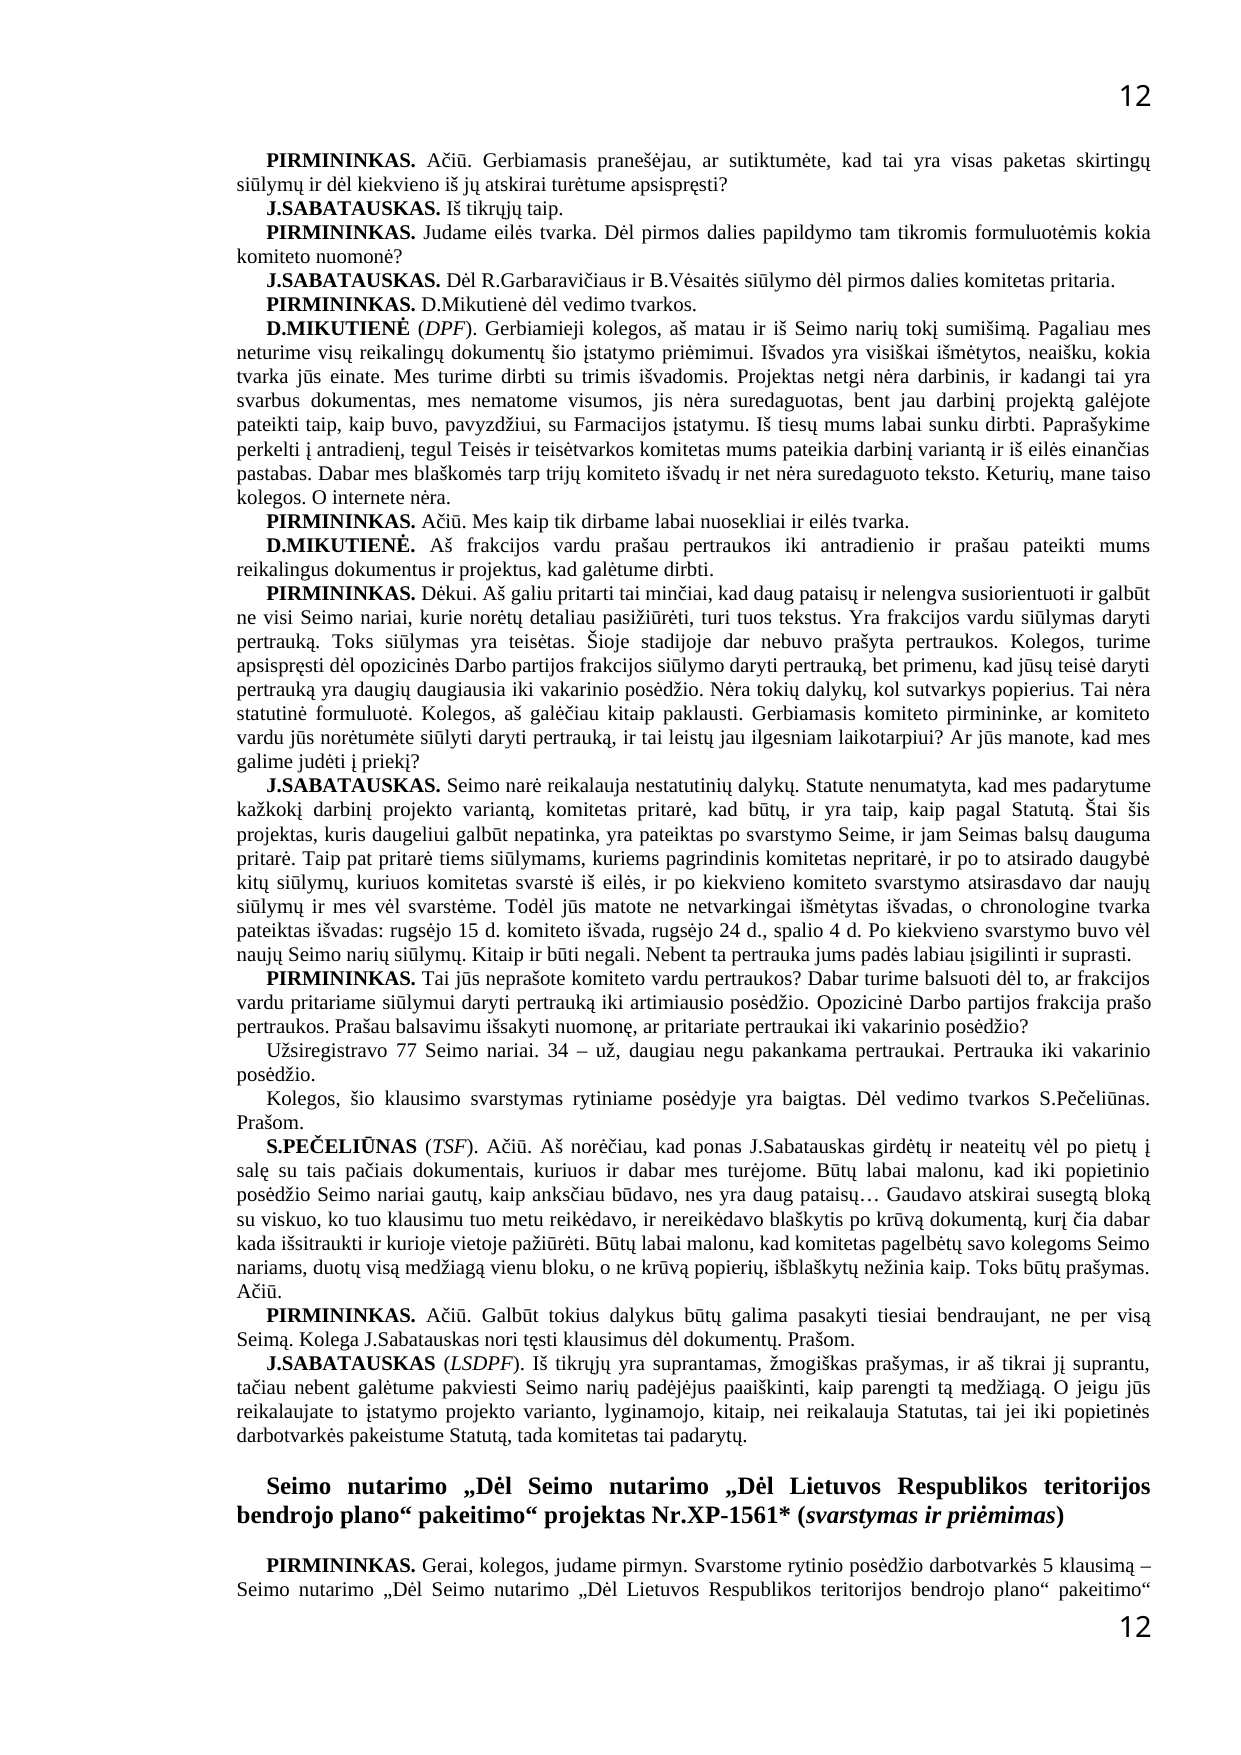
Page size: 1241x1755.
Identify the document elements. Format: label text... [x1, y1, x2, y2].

text J.SABATAUSKAS. Iš tikrųjų taip. [236, 196, 1152, 220]
text D.MIKUTIENĖ (DPF). Gerbiamieji kolegos, aš matau ir iš Seimo narių tokį sumišimą. Pagaliau mes neturime visų reikalingų dokumentų šio įstatymo priėmimui. Išvados yra visiškai išmėtytos, neaišku, kokia tvarka jūs einate. Mes turime dirbti su trimis išvadomis. Projektas netgi nėra darbinis, ir kadangi tai yra svarbus dokumentas, mes nematome visumos, jis nėra suredaguotas, bent jau darbinį projektą galėjote pateikti taip, kaip buvo, pavyzdžiui, su Farmacijos įstatymu. Iš tiesų mums labai sunku dirbti. Paprašykime perkelti į antradienį, tegul Teisės ir teisėtvarkos komitetas mums pateikia darbinį variantą ir iš eilės einančias pastabas. Dabar mes blaškomės tarp trijų komiteto išvadų ir net nėra suredaguoto teksto. Keturių, mane taiso kolegos. O internete nėra. [236, 316, 1152, 509]
text PIRMININKAS. Tai jūs neprašote komiteto vardu pertraukos? Dabar turime balsuoti dėl to, ar frakcijos vardu pritariame siūlymui daryti pertrauką iki artimiausio posėdžio. opozicinė Darbo partijos frakcija prašo pertraukos. Prašau balsavimu išsakyti nuomonę, ar pritariate pertraukai iki vakarinio posėdžio? [236, 966, 1152, 1038]
text Kolegos, šio klausimo svarstymas rytiniame posėdyje yra baigtas. Dėl vedimo tvarkos S.Pečeliūnas. Prašom. [236, 1086, 1152, 1134]
text PIRMININKAS. D.Mikutienė dėl vedimo tvarkos. [236, 292, 1152, 316]
text PIRMININKAS. Dėkui. Aš galiu pritarti tai minčiai, kad daug pataisų ir nelengva susiorientuoti ir galbūt ne visi Seimo nariai, kurie norėtų detaliau pasižiūrėti, turi tuos tekstus. Yra frakcijos vardu siūlymas daryti pertrauką. Toks siūlymas yra teisėtas. Šioje stadijoje dar nebuvo prašyta pertraukos. Kolegos, turime apsispręsti dėl opozicinės Darbo partijos frakcijos siūlymo daryti pertrauką, bet primenu, kad jūsų teisė daryti pertrauką yra daugių daugiausia iki vakarinio posėdžio. Nėra tokių dalykų, kol sutvarkys popierius. Tai nėra statutinė formuluotė. Kolegos, aš galėčiau kitaip paklausti. Gerbiamasis komiteto pirmininke, ar komiteto vardu jūs norėtumėte siūlyti daryti pertrauką, ir tai leistų jau ilgesniam laikotarpiui? Ar jūs manote, kad mes galime judėti į priekį? [236, 581, 1152, 773]
text PIRMININKAS. Ačiū. Galbūt tokius dalykus būtų galima pasakyti tiesiai bendraujant, ne per visą Seimą. Kolega J.Sabatauskas nori tęsti klausimus dėl dokumentų. Prašom. [236, 1303, 1152, 1351]
text J.SABATAUSKAS. Dėl R.Garbaravičiaus ir B.Vėsaitės siūlymo dėl pirmos dalies komitetas pritaria. [236, 268, 1152, 292]
text PIRMININKAS. Judame eilės tvarka. Dėl pirmos dalies papildymo tam tikromis formuluotėmis kokia komiteto nuomonė? [236, 220, 1152, 268]
text J.SABATAUSKAS. Seimo narė reikalauja nestatutinių dalykų. Statute nenumatyta, kad mes padarytume kažkokį darbinį projekto variantą, komitetas pritarė, kad būtų, ir yra taip, kaip pagal Statutą. Štai šis projektas, kuris daugeliui galbūt nepatinka, yra pateiktas po svarstymo Seime, ir jam Seimas balsų dauguma pritarė. Taip pat pritarė tiems siūlymams, kuriems pagrindinis komitetas nepritarė, ir po to atsirado daugybė kitų siūlymų, kuriuos komitetas svarstė iš eilės, ir po kiekvieno komiteto svarstymo atsirasdavo dar naujų siūlymų ir mes vėl svarstėme. Todėl jūs matote ne netvarkingai išmėtytas išvadas, o chronologine tvarka pateiktas išvadas: rugsėjo 15 d. komiteto išvada, rugsėjo 24 d., spalio 4 d. Po kiekvieno svarstymo buvo vėl naujų Seimo narių siūlymų. Kitaip ir būti negali. Nebent ta pertrauka jums padės labiau įsigilinti ir suprasti. [236, 773, 1152, 966]
text PIRMININKAS. Ačiū. Gerbiamasis pranešėjau, ar sutiktumėte, kad tai yra visas paketas skirtingų siūlymų ir dėl kiekvieno iš jų atskirai turėtume apsispręsti? [236, 148, 1152, 196]
text Užsiregistravo 77 Seimo nariai. 34 – už, daugiau negu pakankama pertraukai. Pertrauka iki vakarinio posėdžio. [236, 1038, 1152, 1086]
text S.PEČELIŪNAS (TSF). Ačiū. Aš norėčiau, kad ponas J.Sabatauskas girdėtų ir neateitų vėl po pietų į salę su tais pačiais dokumentais, kuriuos ir dabar mes turėjome. Būtų labai malonu, kad iki popietinio posėdžio Seimo nariai gautų, kaip anksčiau būdavo, nes yra daug pataisų… Gaudavo atskirai susegtą bloką su viskuo, ko tuo klausimu tuo metu reikėdavo, ir nereikėdavo blaškytis po krūvą dokumentą, kurį čia dabar kada išsitraukti ir kurioje vietoje pažiūrėti. Būtų labai malonu, kad komitetas pagelbėtų savo kolegoms Seimo nariams, duotų visą medžiagą vienu bloku, o ne krūvą popierių, išblaškytų nežinia kaip. Toks būtų prašymas. Ačiū. [236, 1134, 1152, 1303]
text PIRMININKAS. Gerai, kolegos, judame pirmyn. Svarstome rytinio posėdžio darbotvarkės 5 klausimą – Seimo nutarimo „Dėl Seimo nutarimo „Dėl Lietuvos Respublikos teritorijos bendrojo plano“ pakeitimo“ [236, 1553, 1152, 1601]
text J.SABATAUSKAS (LSDPF). Iš tikrųjų yra suprantamas, žmogiškas prašymas, ir aš tikrai jį suprantu, tačiau nebent galėtume pakviesti Seimo narių padėjėjus paaiškinti, kaip parengti tą medžiagą. O jeigu jūs reikalaujate to įstatymo projekto varianto, lyginamojo, kitaip, nei reikalauja Statutas, tai jei iki popietinės darbotvarkės pakeistume Statutą, tada komitetas tai padarytų. [236, 1351, 1152, 1447]
text D.MIKUTIENĖ. Aš frakcijos vardu prašau pertraukos iki antradienio ir prašau pateikti mums reikalingus dokumentus ir projektus, kad galėtume dirbti. [236, 533, 1152, 581]
text PIRMININKAS. Ačiū. Mes kaip tik dirbame labai nuosekliai ir eilės tvarka. [236, 509, 1152, 533]
text Seimo nutarimo „Dėl Seimo nutarimo „Dėl Lietuvos Respublikos teritorijos bendrojo plano“ pakeitimo“ projektas Nr.XP-1561* (svarstymas ir priėmimas) [236, 1471, 1152, 1529]
